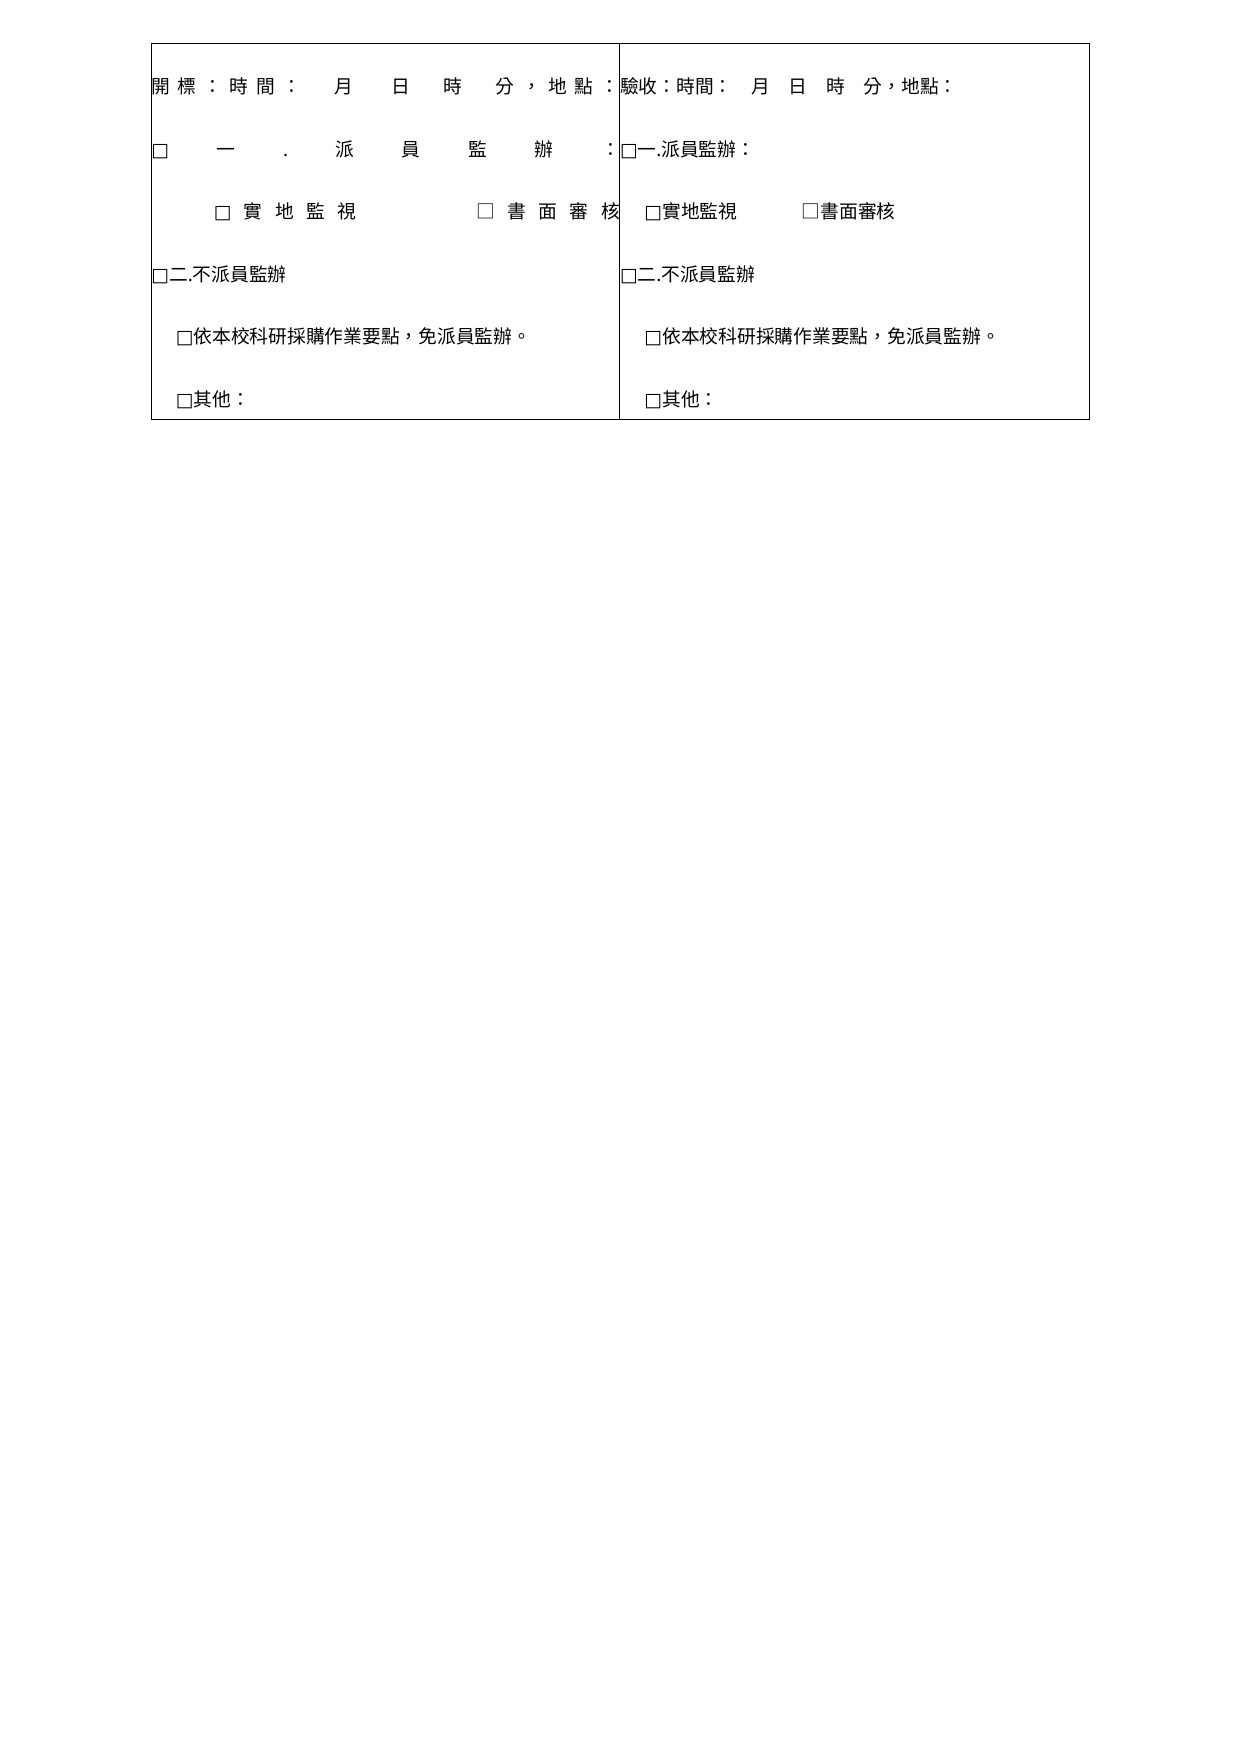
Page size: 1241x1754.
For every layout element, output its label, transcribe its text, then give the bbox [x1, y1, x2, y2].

table_cell 驗收：時間： 月 日 時 分，地點： □一.派員監辦： □實地監視 □書面審核 □二.不派員監辦 □依本校科研採購作業要點，免派員監辦。 □其他： [620, 44, 1089, 419]
table_cell 開標：時間： 月 日 時 分，地點： □一.派員監辦： □實地監視 □書面審核 □二.不派員監辦 □依本校科研採購作業要點，免派員監辦。 □其他： [152, 44, 619, 419]
